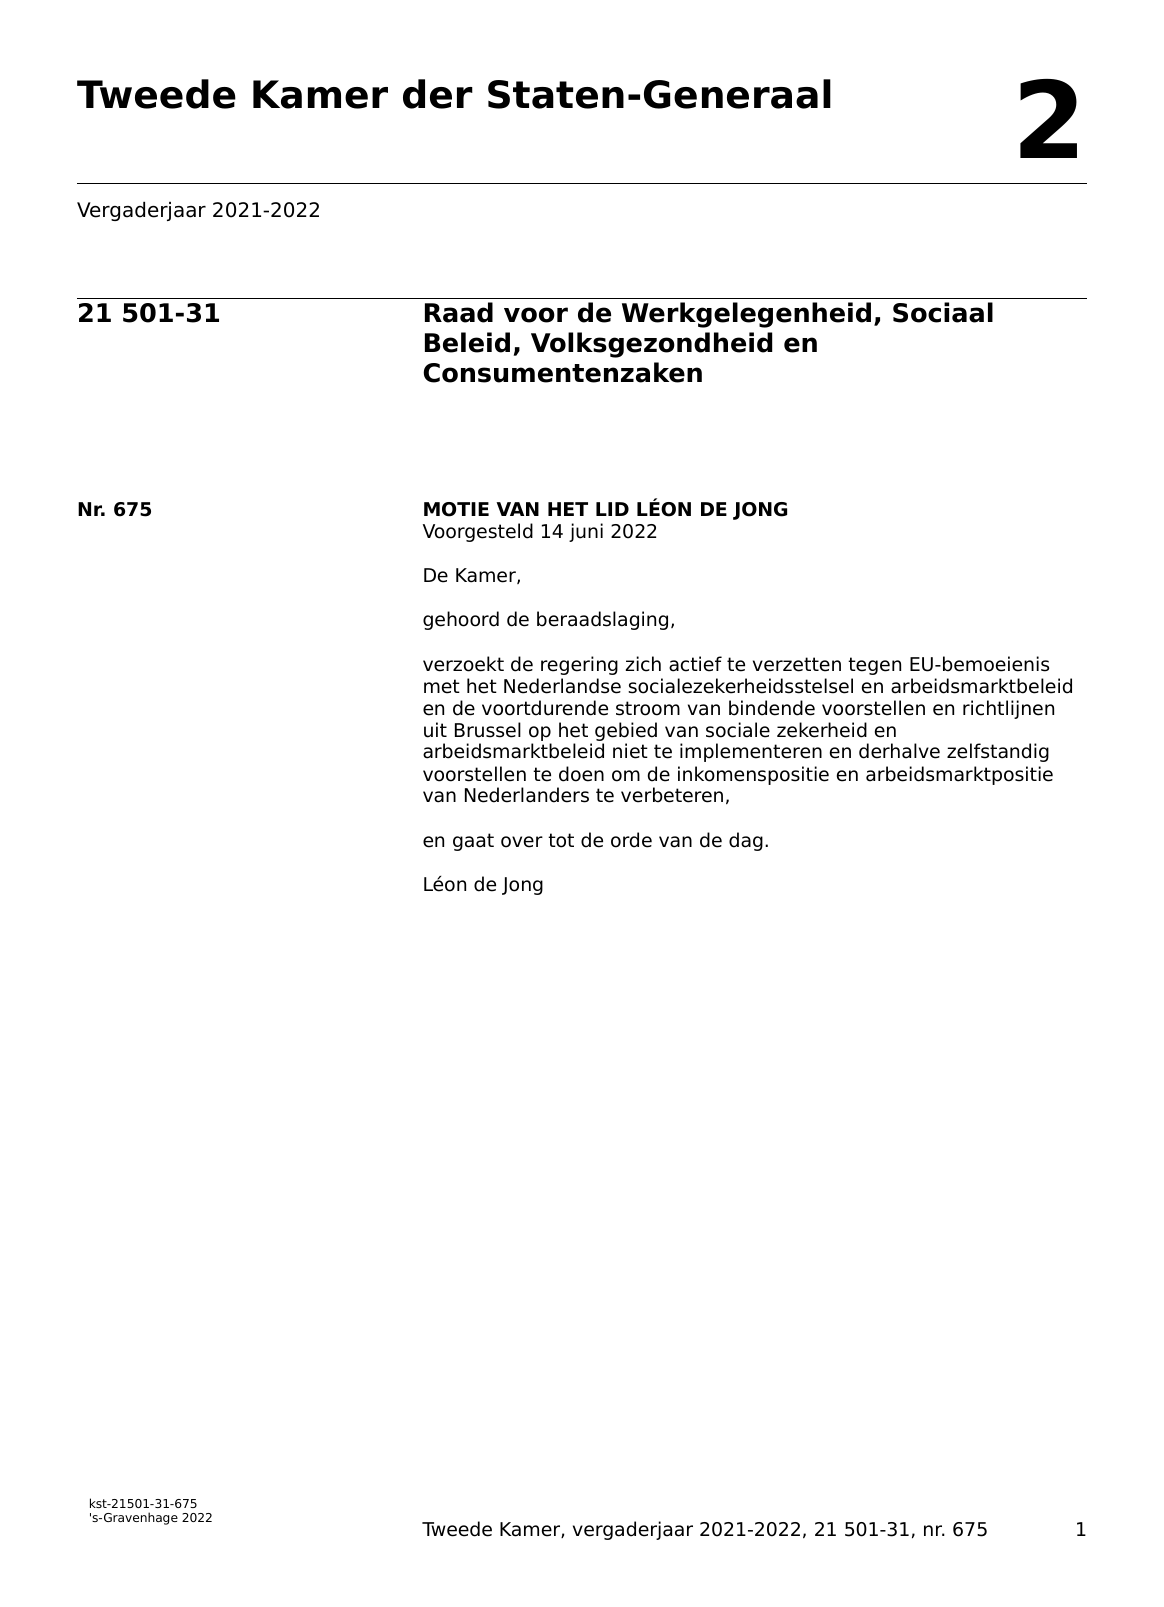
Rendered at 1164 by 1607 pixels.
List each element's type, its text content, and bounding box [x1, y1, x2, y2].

text gehoord de beraadslaging, [422, 609, 1087, 631]
table_header 2 [886, 59, 1087, 183]
subtitle 21 501-31 Raad voor de Werkgelegenheid, Sociaal Beleid, Volksgezondheid en Consumentenzaken [77, 299, 1087, 388]
text en gaat over tot de orde van de dag. [422, 829, 1087, 852]
table_header Tweede Kamer der Staten-Generaal [77, 59, 886, 183]
text Léon de Jong [422, 874, 1087, 896]
text Voorgesteld 14 juni 2022 [422, 521, 1087, 543]
table_cell Vergaderjaar 2021-2022 [77, 184, 1087, 298]
text De Kamer, [422, 565, 1087, 587]
text 's-Gravenhage 2022 [88, 1511, 323, 1525]
text kst-21501-31-675 [88, 1497, 323, 1511]
subtitle Nr. 675 MOTIE VAN HET LID LÉON DE JONG [77, 499, 1087, 521]
text verzoekt de regering zich actief te verzetten tegen EU-bemoeienis met het Nederlandse socialezekerheidsstelsel en arbeidsmarktbeleid en de voortdurende stroom van bindende voorstellen en richtlijnen uit Brussel op het gebied van sociale zekerheid en arbeidsmarktbeleid niet te implementeren en derhalve zelfstandig voorstellen te doen om de inkomenspositie en arbeidsmarktpositie van Nederlanders te verbeteren, [422, 653, 1087, 807]
